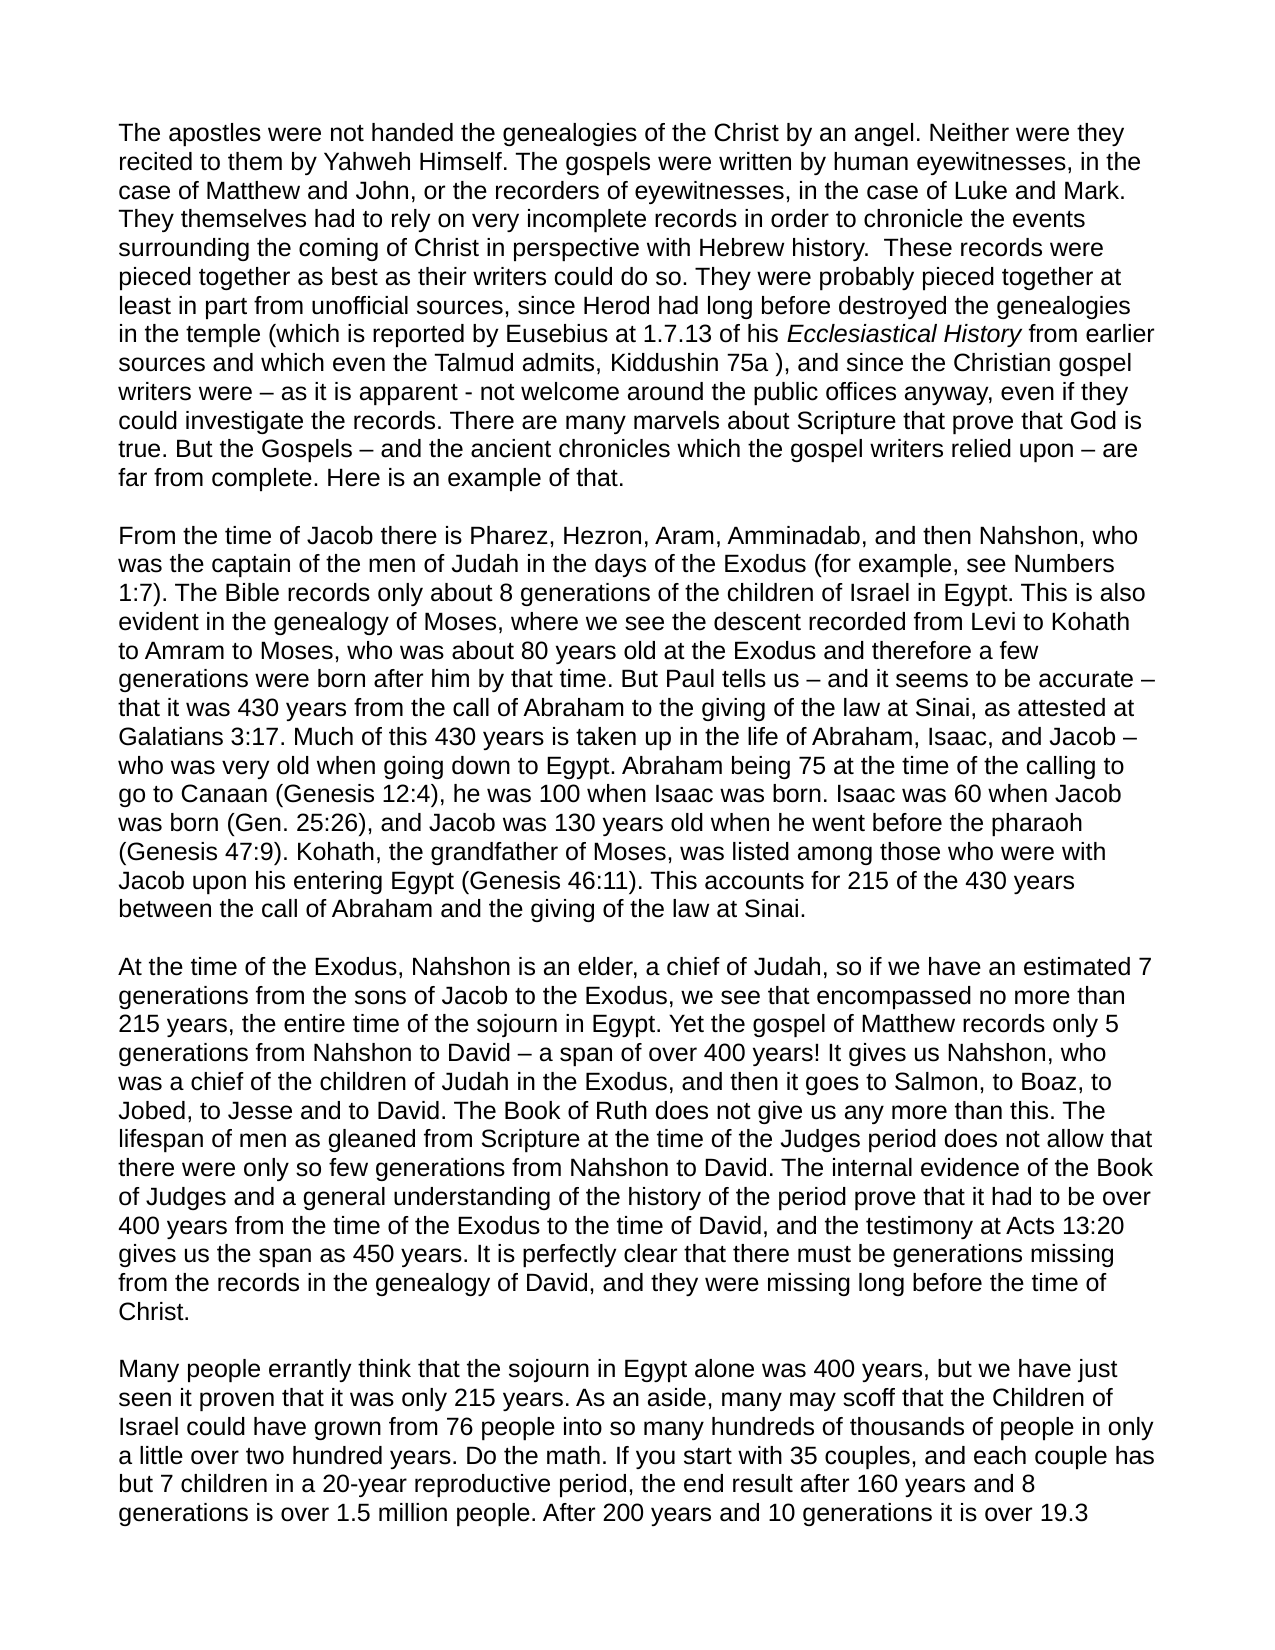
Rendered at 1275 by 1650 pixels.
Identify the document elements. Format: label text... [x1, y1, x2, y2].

text From the time of Jacob there is Pharez, Hezron, Aram, Amminadab, and then Nahshon, who was the captain of the men of Judah in the days of the Exodus (for example, see Numbers 1:7). The Bible records only about 8 generations of the children of Israel in Egypt. This is also evident in the genealogy of Moses, where we see the descent recorded from Levi to Kohath to Amram to Moses, who was about 80 years old at the Exodus and therefore a few generations were born after him by that time. But Paul tells us – and it seems to be accurate – that it was 430 years from the call of Abraham to the giving of the law at Sinai, as attested at Galatians 3:17. Much of this 430 years is taken up in the life of Abraham, Isaac, and Jacob – who was very old when going down to Egypt. Abraham being 75 at the time of the calling to go to Canaan (Genesis 12:4), he was 100 when Isaac was born. Isaac was 60 when Jacob was born (Gen. 25:26), and Jacob was 130 years old when he went before the pharaoh (Genesis 47:9). Kohath, the grandfather of Moses, was listed among those who were with Jacob upon his entering Egypt (Genesis 46:11). This accounts for 215 of the 430 years between the call of Abraham and the giving of the law at Sinai. [118, 521, 1157, 923]
text At the time of the Exodus, Nahshon is an elder, a chief of Judah, so if we have an estimated 7 generations from the sons of Jacob to the Exodus, we see that encompassed no more than 215 years, the entire time of the sojourn in Egypt. Yet the gospel of Matthew records only 5 generations from Nahshon to David – a span of over 400 years! It gives us Nahshon, who was a chief of the children of Judah in the Exodus, and then it goes to Salmon, to Boaz, to Jobed, to Jesse and to David. The Book of Ruth does not give us any more than this. The lifespan of men as gleaned from Scripture at the time of the Judges period does not allow that there were only so few generations from Nahshon to David. The internal evidence of the Book of Judges and a general understanding of the history of the period prove that it had to be over 400 years from the time of the Exodus to the time of David, and the testimony at Acts 13:20 gives us the span as 450 years. It is perfectly clear that there must be generations missing from the records in the genealogy of David, and they were missing long before the time of Christ. [118, 952, 1157, 1326]
text Many people errantly think that the sojourn in Egypt alone was 400 years, but we have just seen it proven that it was only 215 years. As an aside, many may scoff that the Children of Israel could have grown from 76 people into so many hundreds of thousands of people in only a little over two hundred years. Do the math. If you start with 35 couples, and each couple has but 7 children in a 20-year reproductive period, the end result after 160 years and 8 generations is over 1.5 million people. After 200 years and 10 generations it is over 19.3 [118, 1354, 1157, 1527]
text The apostles were not handed the genealogies of the Christ by an angel. Neither were they recited to them by Yahweh Himself. The gospels were written by human eyewitnesses, in the case of Matthew and John, or the recorders of eyewitnesses, in the case of Luke and Mark. They themselves had to rely on very incomplete records in order to chronicle the events surrounding the coming of Christ in perspective with Hebrew history. These records were pieced together as best as their writers could do so. They were probably pieced together at least in part from unofficial sources, since Herod had long before destroyed the genealogies in the temple (which is reported by Eusebius at 1.7.13 of his Ecclesiastical History from earlier sources and which even the Talmud admits, Kiddushin 75a ), and since the Christian gospel writers were – as it is apparent - not welcome around the public offices anyway, even if they could investigate the records. There are many marvels about Scripture that prove that God is true. But the Gospels – and the ancient chronicles which the gospel writers relied upon – are far from complete. Here is an example of that. [118, 118, 1157, 492]
